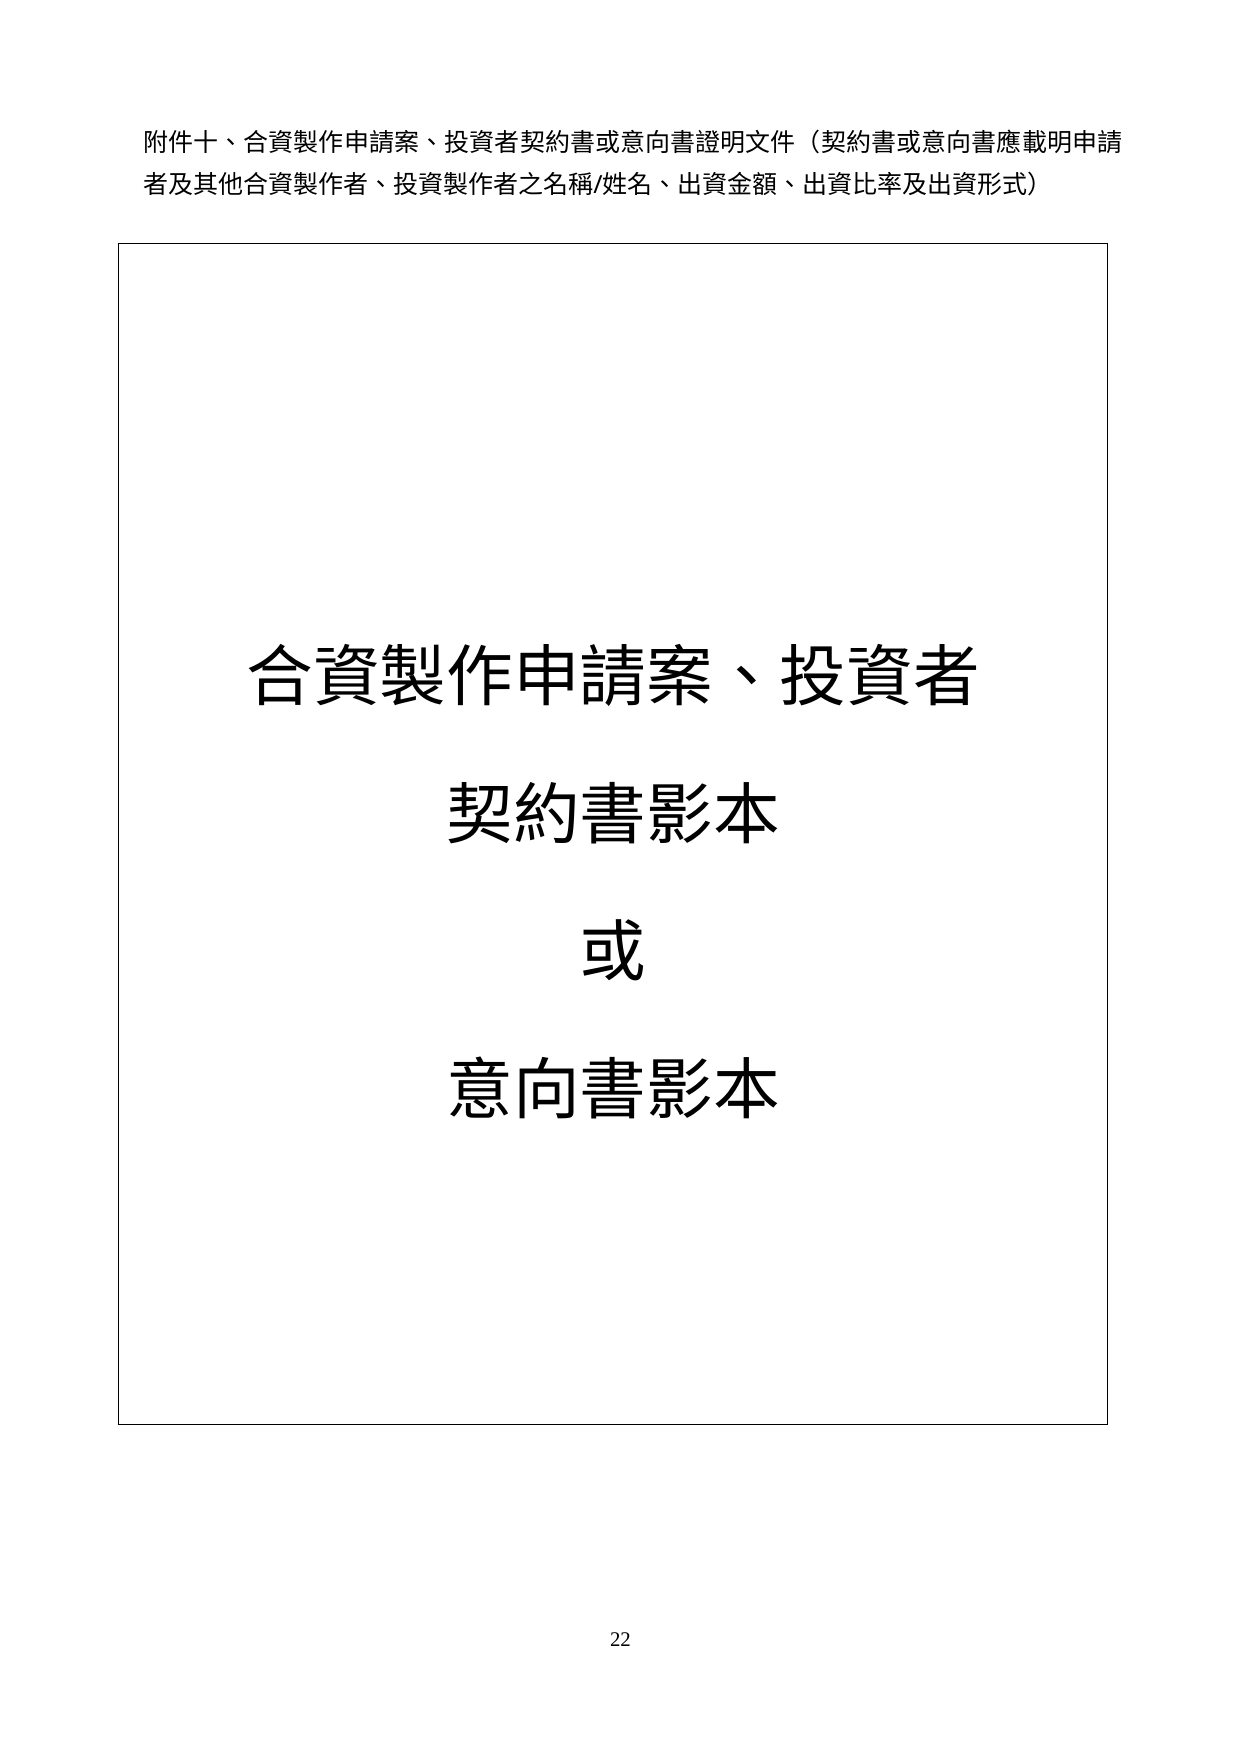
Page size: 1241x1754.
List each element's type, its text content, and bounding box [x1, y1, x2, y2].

subtitle 附件十、合資製作申請案、投資者契約書或意向書證明文件（契約書或意向書應載明申請者及其他合資製作者、投資製作者之名稱/姓名、出資金額、出資比率及出資形式） [143, 118, 1122, 201]
table_header 合資製作申請案、投資者 契約書影本 或 意向書影本 [119, 244, 1107, 1424]
